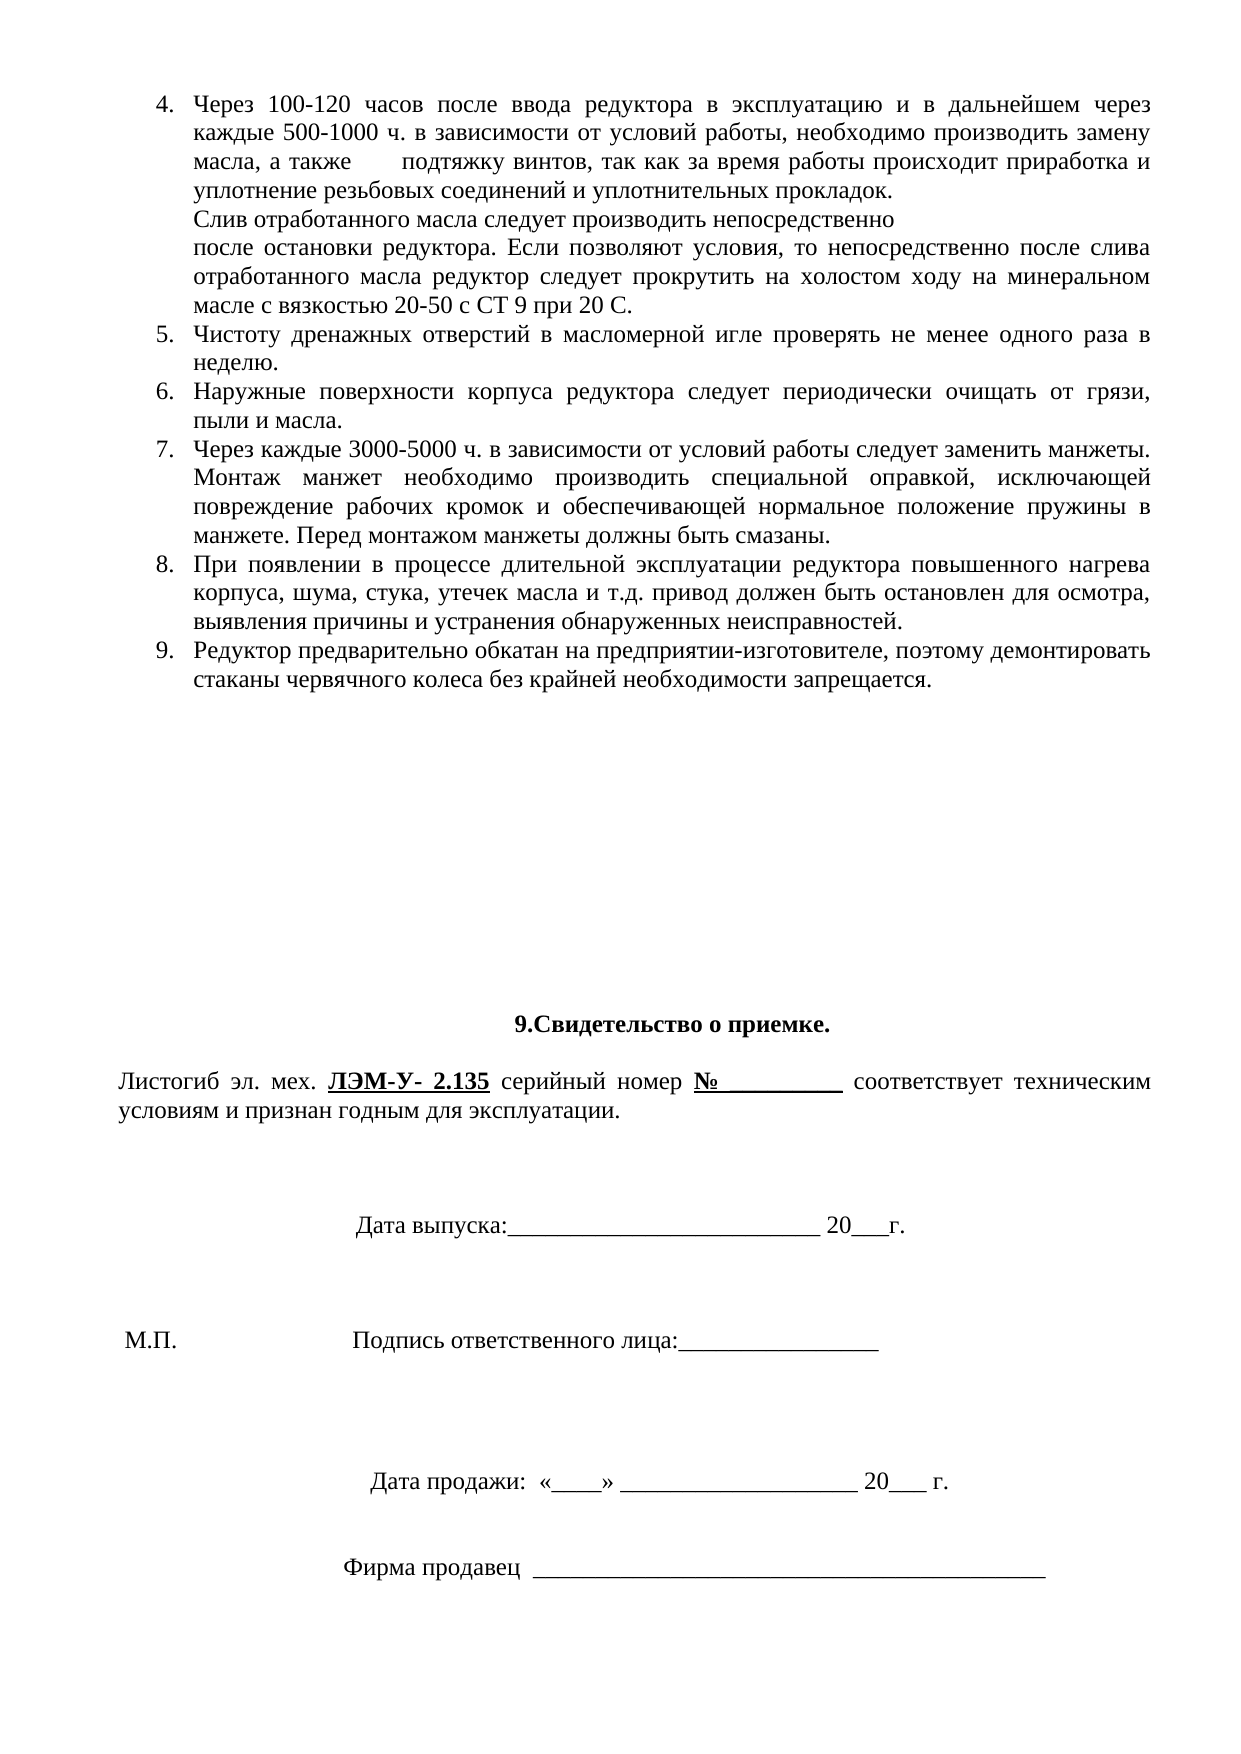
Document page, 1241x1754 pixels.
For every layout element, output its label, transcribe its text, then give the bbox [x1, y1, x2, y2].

text 9.Свидетельство о приемке. [193, 1009, 1152, 1037]
list Наружные поверхности корпуса редуктора следует периодически очищать от грязи, пыли и масла. [156, 376, 1152, 434]
text Слив отработанного масла следует производить непосредственно [193, 204, 1152, 232]
list Чистоту дренажных отверстий в масломерной игле проверять не менее одного раза в неделю. [156, 319, 1152, 376]
text Фирма продавец _________________________________________ [118, 1552, 1152, 1581]
text Дата выпуска:_________________________ 20___г. [118, 1210, 1152, 1239]
list При появлении в процессе длительной эксплуатации редуктора повышенного нагрева корпуса, шума, стука, утечек масла и т.д. привод должен быть остановлен для осмотра, выявления причины и устранения обнаруженных неисправностей. [156, 549, 1152, 635]
text Дата продажи: «____» ___________________ 20___ г. [118, 1466, 1152, 1495]
list Редуктор предварительно обкатан на предприятии-изготовителе, поэтому демонтировать стаканы червячного колеса без крайней необходимости запрещается. [156, 635, 1152, 692]
text М.П. Подпись ответственного лица:________________ [118, 1325, 1152, 1354]
list Через каждые 3000-5000 ч. в зависимости от условий работы следует заменить манжеты. Монтаж манжет необходимо производить специальной оправкой, исключающей повреждение рабочих кромок и обеспечивающей нормальное положение пружины в манжете. Перед монтажом манжеты должны быть смазаны. [156, 434, 1152, 549]
list Через 100-120 часов после ввода редуктора в эксплуатацию и в дальнейшем через каждые 500-1000 ч. в зависимости от условий работы, необходимо производить замену масла, а также подтяжку винтов, так как за время работы происходит приработка и уплотнение резьбовых соединений и уплотнительных прокладок. [156, 89, 1152, 204]
text Листогиб эл. мех. ЛЭМ-У- 2.135 серийный номер № _________ соответствует техническим условиям и признан годным для эксплуатации. [118, 1066, 1152, 1124]
text после остановки редуктора. Если позволяют условия, то непосредственно после слива отработанного масла редуктор следует прокрутить на холостом ходу на минеральном масле с вязкостью 20-50 с СТ 9 при 20 С. [193, 232, 1152, 319]
